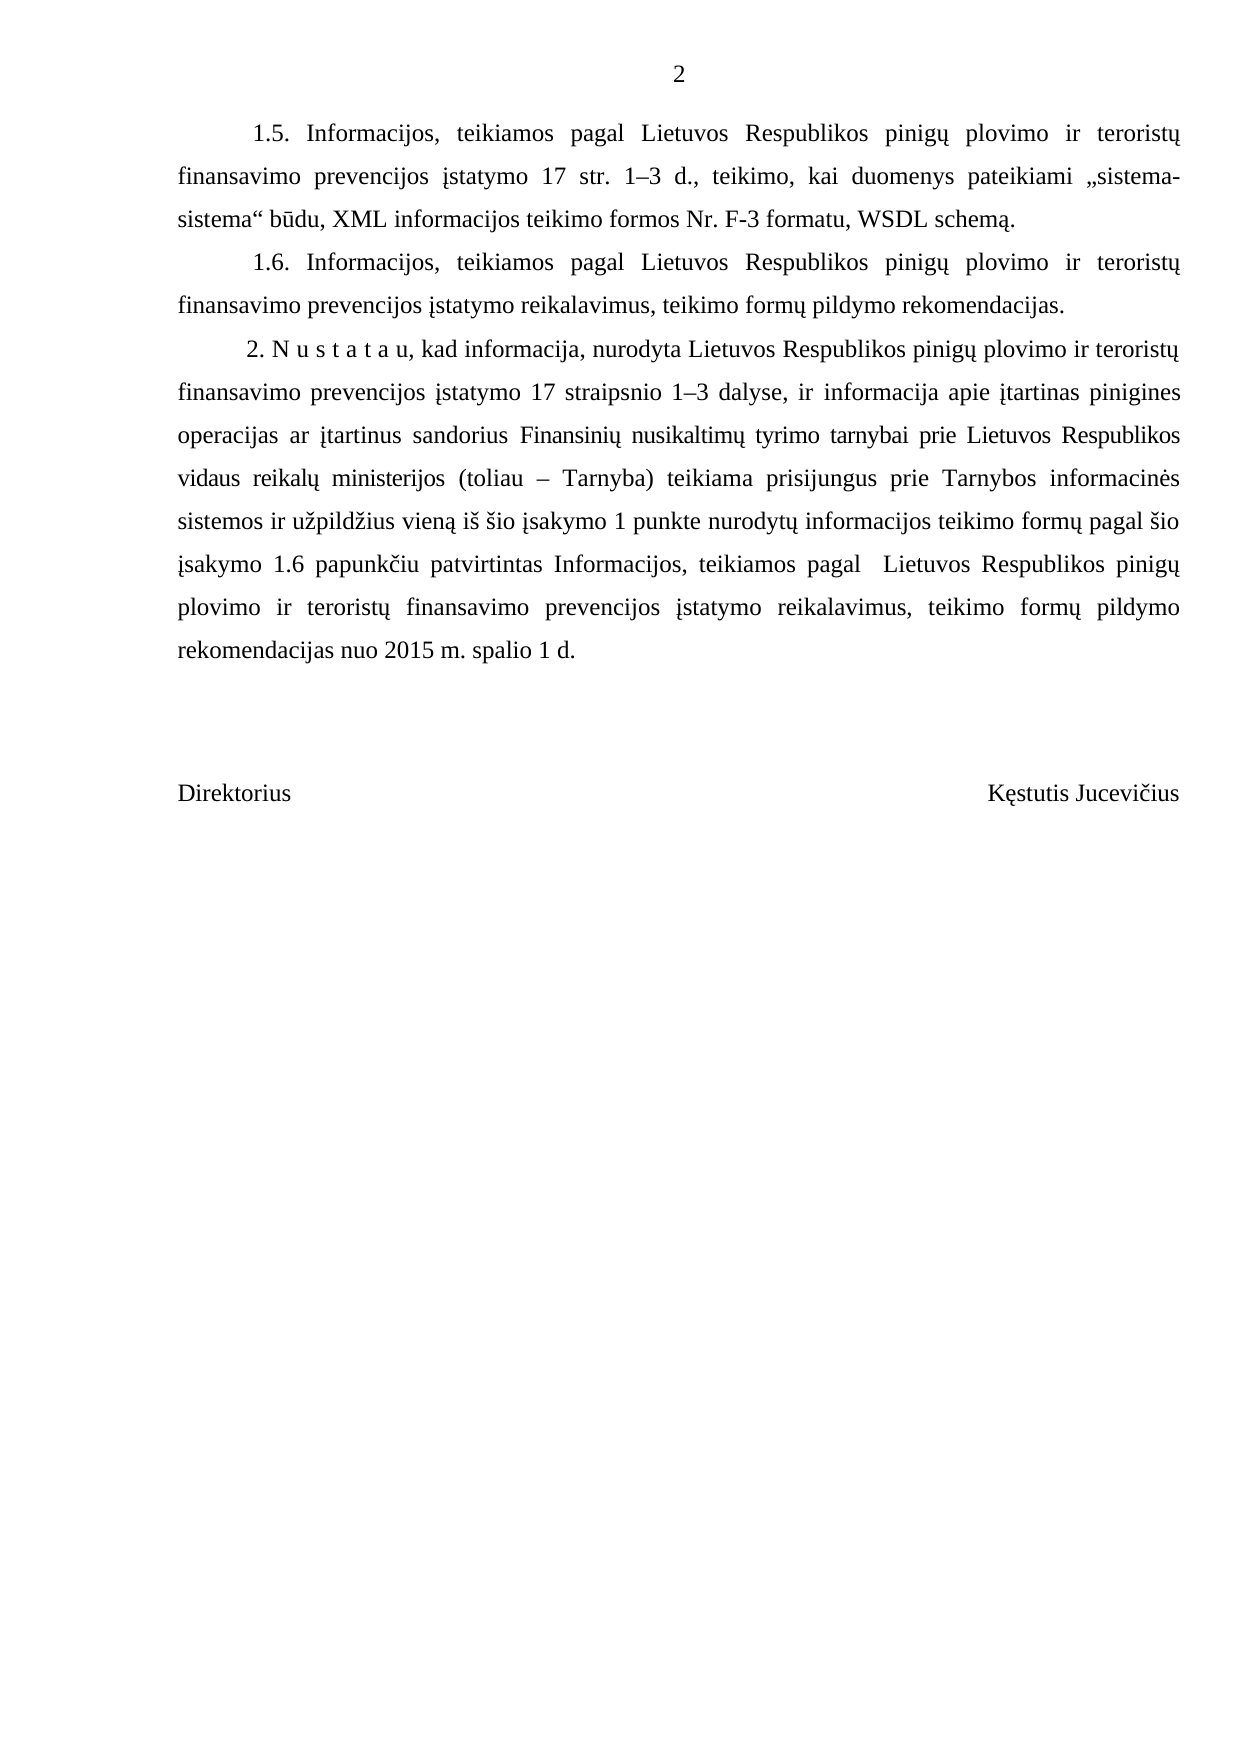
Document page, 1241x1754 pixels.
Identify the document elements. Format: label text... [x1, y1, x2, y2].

text Direktorius Kęstutis Jucevičius [177, 778, 1181, 807]
text 2. N u s t a t a u, kad informacija, nurodyta Lietuvos Respublikos pinigų plovimo ir teroristų finansavimo prevencijos įstatymo 17 straipsnio 1–3 dalyse, ir informacija apie įtartinas pinigines operacijas ar įtartinus sandorius Finansinių nusikaltimų tyrimo tarnybai prie Lietuvos Respublikos vidaus reikalų ministerijos (toliau – Tarnyba) teikiama prisijungus prie Tarnybos informacinės sistemos ir užpildžius vieną iš šio įsakymo 1 punkte nurodytų informacijos teikimo formų pagal šio įsakymo 1.6 papunkčiu patvirtintas Informacijos, teikiamos pagal Lietuvos Respublikos pinigų plovimo ir teroristų finansavimo prevencijos įstatymo reikalavimus, teikimo formų pildymo rekomendacijas nuo 2015 m. spalio 1 d. [177, 334, 1181, 664]
text 1.6. Informacijos, teikiamos pagal Lietuvos Respublikos pinigų plovimo ir teroristų finansavimo prevencijos įstatymo reikalavimus, teikimo formų pildymo rekomendacijas. [177, 247, 1181, 319]
text 1.5. Informacijos, teikiamos pagal Lietuvos Respublikos pinigų plovimo ir teroristų finansavimo prevencijos įstatymo 17 str. 1–3 d., teikimo, kai duomenys pateikiami „sistema-sistema“ būdu, XML informacijos teikimo formos Nr. F-3 formatu, WSDL schemą. [177, 118, 1181, 233]
